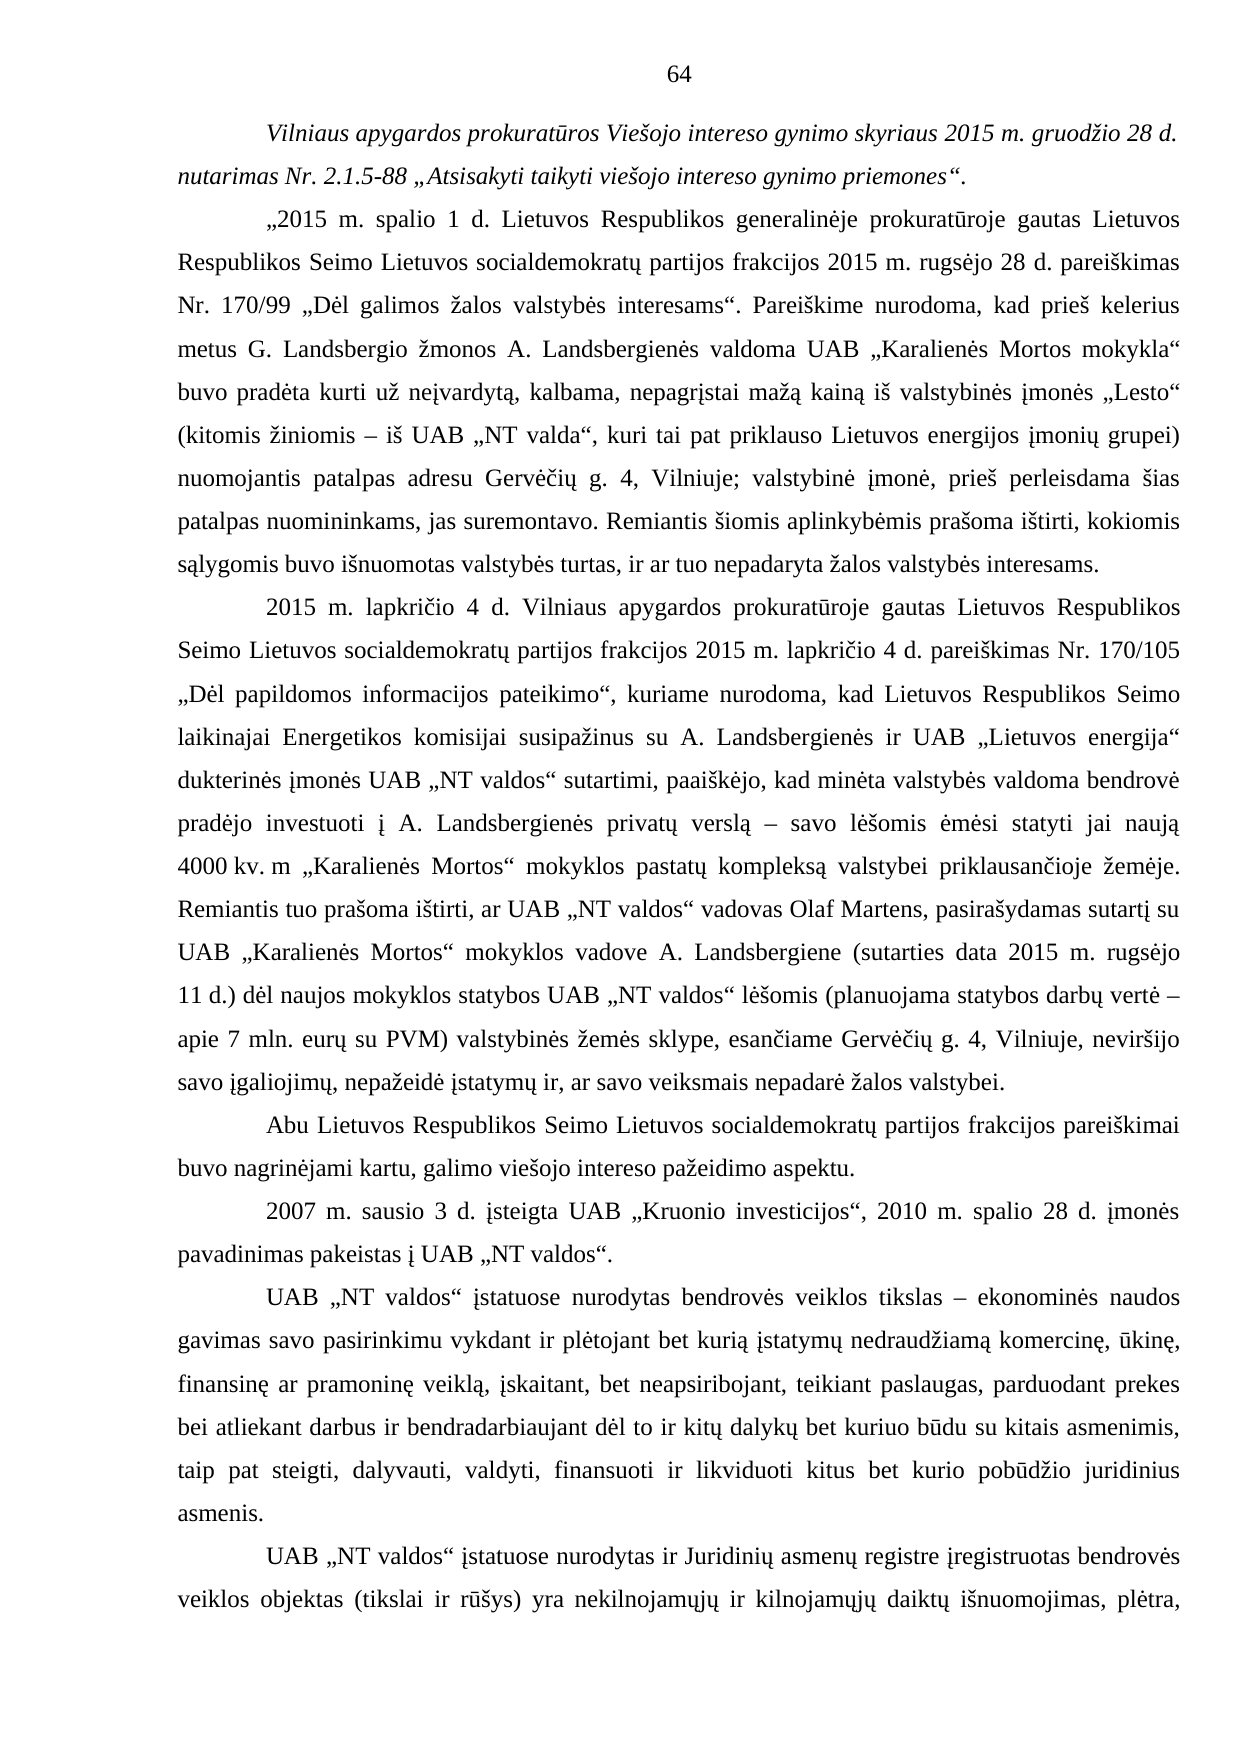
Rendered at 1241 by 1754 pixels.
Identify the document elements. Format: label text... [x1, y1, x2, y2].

text UAB „NT valdos“ įstatuose nurodytas bendrovės veiklos tikslas – ekonominės naudos gavimas savo pasirinkimu vykdant ir plėtojant bet kurią įstatymų nedraudžiamą komercinę, ūkinę, finansinę ar pramoninę veiklą, įskaitant, bet neapsiribojant, teikiant paslaugas, parduodant prekes bei atliekant darbus ir bendradarbiaujant dėl to ir kitų dalykų bet kuriuo būdu su kitais asmenimis, taip pat steigti, dalyvauti, valdyti, finansuoti ir likviduoti kitus bet kurio pobūdžio juridinius asmenis. [177, 1282, 1181, 1527]
text „2015 m. spalio 1 d. Lietuvos Respublikos generalinėje prokuratūroje gautas Lietuvos Respublikos Seimo Lietuvos socialdemokratų partijos frakcijos 2015 m. rugsėjo 28 d. pareiškimas Nr. 170/99 „Dėl galimos žalos valstybės interesams“. Pareiškime nurodoma, kad prieš kelerius metus G. Landsbergio žmonos A. Landsbergienės valdoma UAB „Karalienės Mortos mokykla“ buvo pradėta kurti už neįvardytą, kalbama, nepagrįstai mažą kainą iš valstybinės įmonės „Lesto“ (kitomis žiniomis – iš UAB „NT valda“, kuri tai pat priklauso Lietuvos energijos įmonių grupei) nuomojantis patalpas adresu Gervėčių g. 4, Vilniuje; valstybinė įmonė, prieš perleisdama šias patalpas nuomininkams, jas suremontavo. Remiantis šiomis aplinkybėmis prašoma ištirti, kokiomis sąlygomis buvo išnuomotas valstybės turtas, ir ar tuo nepadaryta žalos valstybės interesams. [177, 204, 1181, 578]
text Abu Lietuvos Respublikos Seimo Lietuvos socialdemokratų partijos frakcijos pareiškimai buvo nagrinėjami kartu, galimo viešojo intereso pažeidimo aspektu. [177, 1110, 1181, 1182]
text 2015 m. lapkričio 4 d. Vilniaus apygardos prokuratūroje gautas Lietuvos Respublikos Seimo Lietuvos socialdemokratų partijos frakcijos 2015 m. lapkričio 4 d. pareiškimas Nr. 170/105 „Dėl papildomos informacijos pateikimo“, kuriame nurodoma, kad Lietuvos Respublikos Seimo laikinajai Energetikos komisijai susipažinus su A. Landsbergienės ir UAB „Lietuvos energija“ dukterinės įmonės UAB „NT valdos“ sutartimi, paaiškėjo, kad minėta valstybės valdoma bendrovė pradėjo investuoti į A. Landsbergienės privatų verslą – savo lėšomis ėmėsi statyti jai naują 4000 kv. m „Karalienės Mortos“ mokyklos pastatų kompleksą valstybei priklausančioje žemėje. Remiantis tuo prašoma ištirti, ar UAB „NT valdos“ vadovas Olaf Martens, pasirašydamas sutartį su UAB „Karalienės Mortos“ mokyklos vadove A. Landsbergiene (sutarties data 2015 m. rugsėjo 11 d.) dėl naujos mokyklos statybos UAB „NT valdos“ lėšomis (planuojama statybos darbų vertė – apie 7 mln. eurų su PVM) valstybinės žemės sklype, esančiame Gervėčių g. 4, Vilniuje, neviršijo savo įgaliojimų, nepažeidė įstatymų ir, ar savo veiksmais nepadarė žalos valstybei. [177, 592, 1181, 1096]
text Vilniaus apygardos prokuratūros Viešojo intereso gynimo skyriaus 2015 m. gruodžio 28 d. nutarimas Nr. 2.1.5-88 „Atsisakyti taikyti viešojo intereso gynimo priemones“. [177, 118, 1181, 190]
text 2007 m. sausio 3 d. įsteigta UAB „Kruonio investicijos“, 2010 m. spalio 28 d. įmonės pavadinimas pakeistas į UAB „NT valdos“. [177, 1196, 1181, 1268]
text UAB „NT valdos“ įstatuose nurodytas ir Juridinių asmenų registre įregistruotas bendrovės veiklos objektas (tikslai ir rūšys) yra nekilnojamųjų ir kilnojamųjų daiktų išnuomojimas, plėtra, [177, 1541, 1181, 1613]
